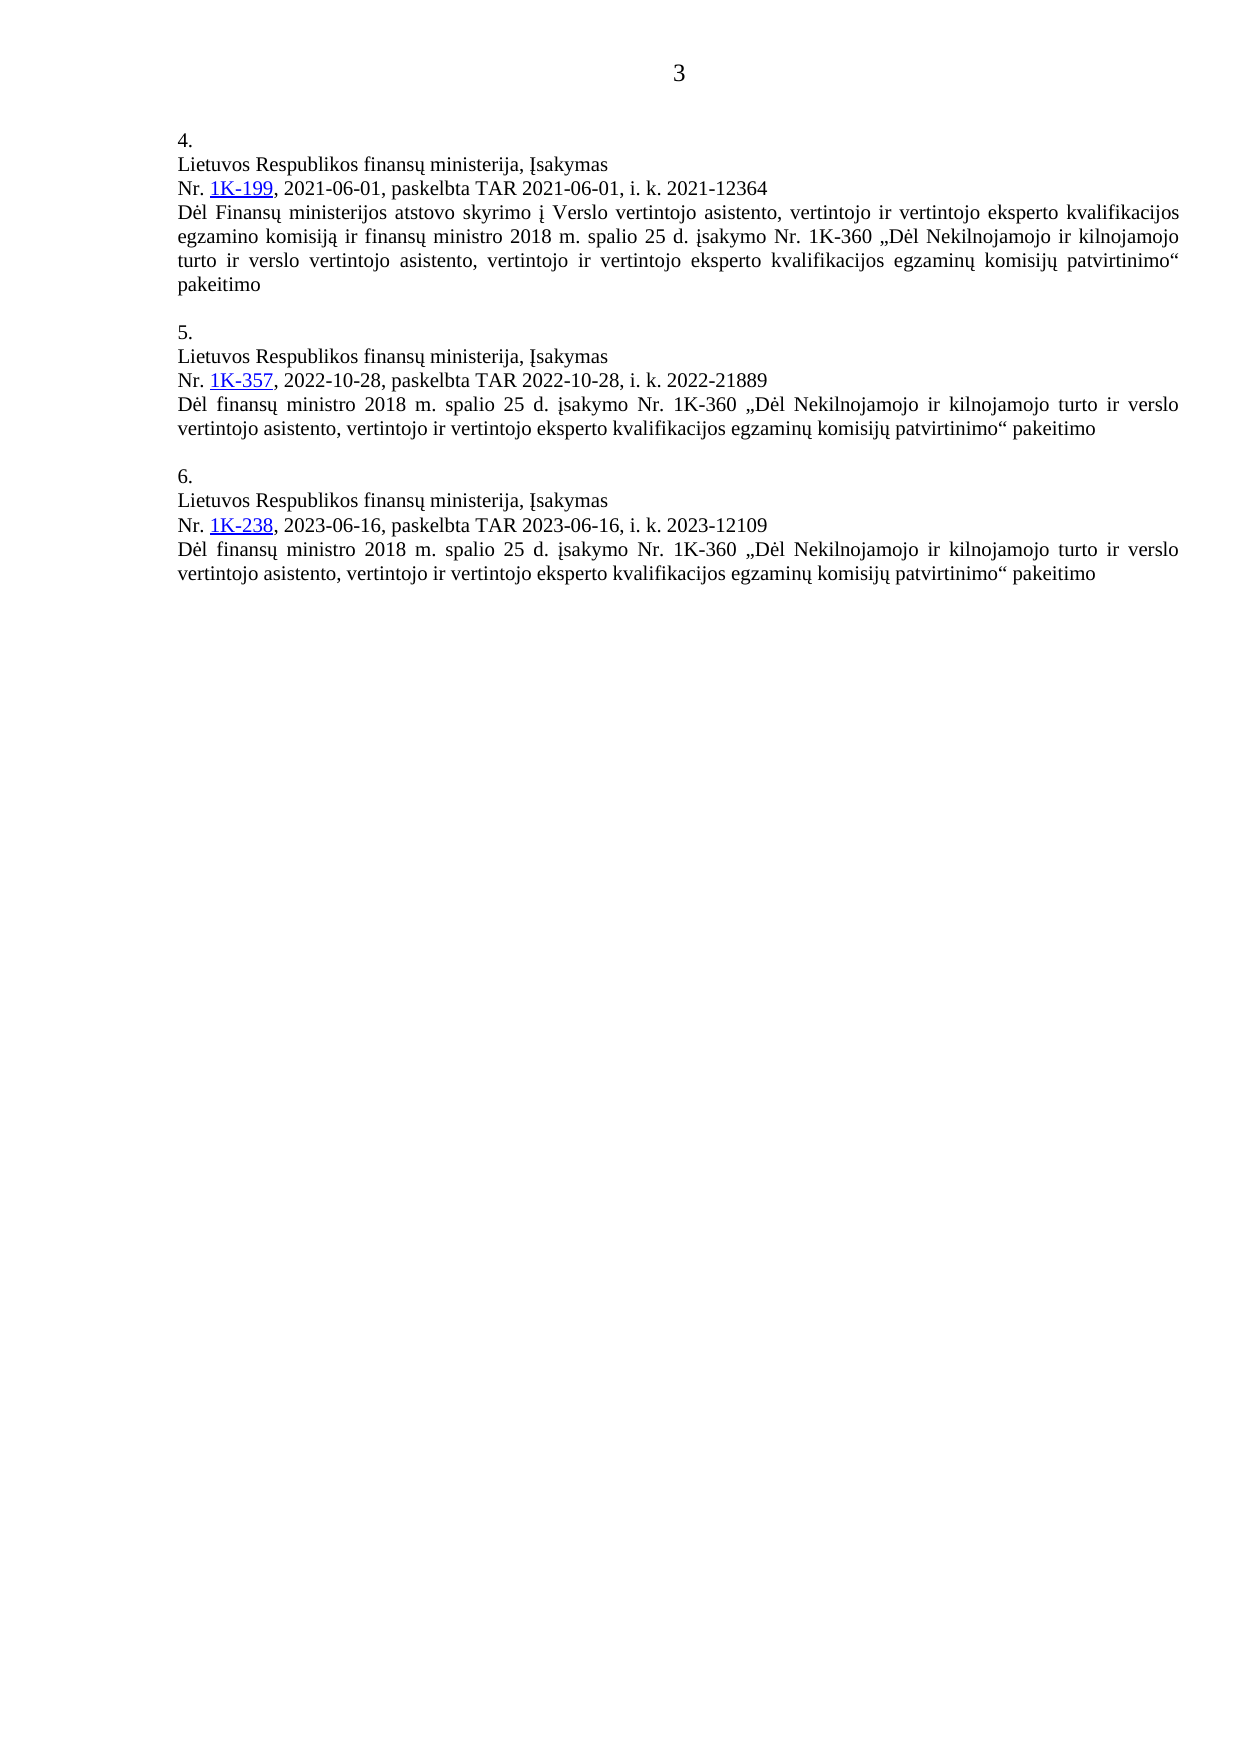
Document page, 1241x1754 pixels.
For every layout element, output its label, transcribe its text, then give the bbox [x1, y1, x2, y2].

text Lietuvos Respublikos finansų ministerija, Įsakymas [177, 152, 1181, 176]
text Dėl Finansų ministerijos atstovo skyrimo į Verslo vertintojo asistento, vertintojo ir vertintojo eksperto kvalifikacijos egzamino komisiją ir finansų ministro 2018 m. spalio 25 d. įsakymo Nr. 1K-360 „Dėl Nekilnojamojo ir kilnojamojo turto ir verslo vertintojo asistento, vertintojo ir vertintojo eksperto kvalifikacijos egzaminų komisijų patvirtinimo“ pakeitimo [177, 200, 1181, 296]
text 6. [177, 464, 1181, 488]
text Nr. 1K-238, 2023-06-16, paskelbta TAR 2023-06-16, i. k. 2023-12109 [177, 512, 1181, 537]
text Nr. 1K-357, 2022-10-28, paskelbta TAR 2022-10-28, i. k. 2022-21889 [177, 368, 1181, 392]
text Dėl finansų ministro 2018 m. spalio 25 d. įsakymo Nr. 1K-360 „Dėl Nekilnojamojo ir kilnojamojo turto ir verslo vertintojo asistento, vertintojo ir vertintojo eksperto kvalifikacijos egzaminų komisijų patvirtinimo“ pakeitimo [177, 392, 1181, 440]
text Nr. 1K-199, 2021-06-01, paskelbta TAR 2021-06-01, i. k. 2021-12364 [177, 176, 1181, 200]
text 4. [177, 127, 1181, 152]
text Lietuvos Respublikos finansų ministerija, Įsakymas [177, 488, 1181, 512]
text 5. [177, 320, 1181, 344]
text Lietuvos Respublikos finansų ministerija, Įsakymas [177, 344, 1181, 368]
text Dėl finansų ministro 2018 m. spalio 25 d. įsakymo Nr. 1K-360 „Dėl Nekilnojamojo ir kilnojamojo turto ir verslo vertintojo asistento, vertintojo ir vertintojo eksperto kvalifikacijos egzaminų komisijų patvirtinimo“ pakeitimo [177, 537, 1181, 585]
